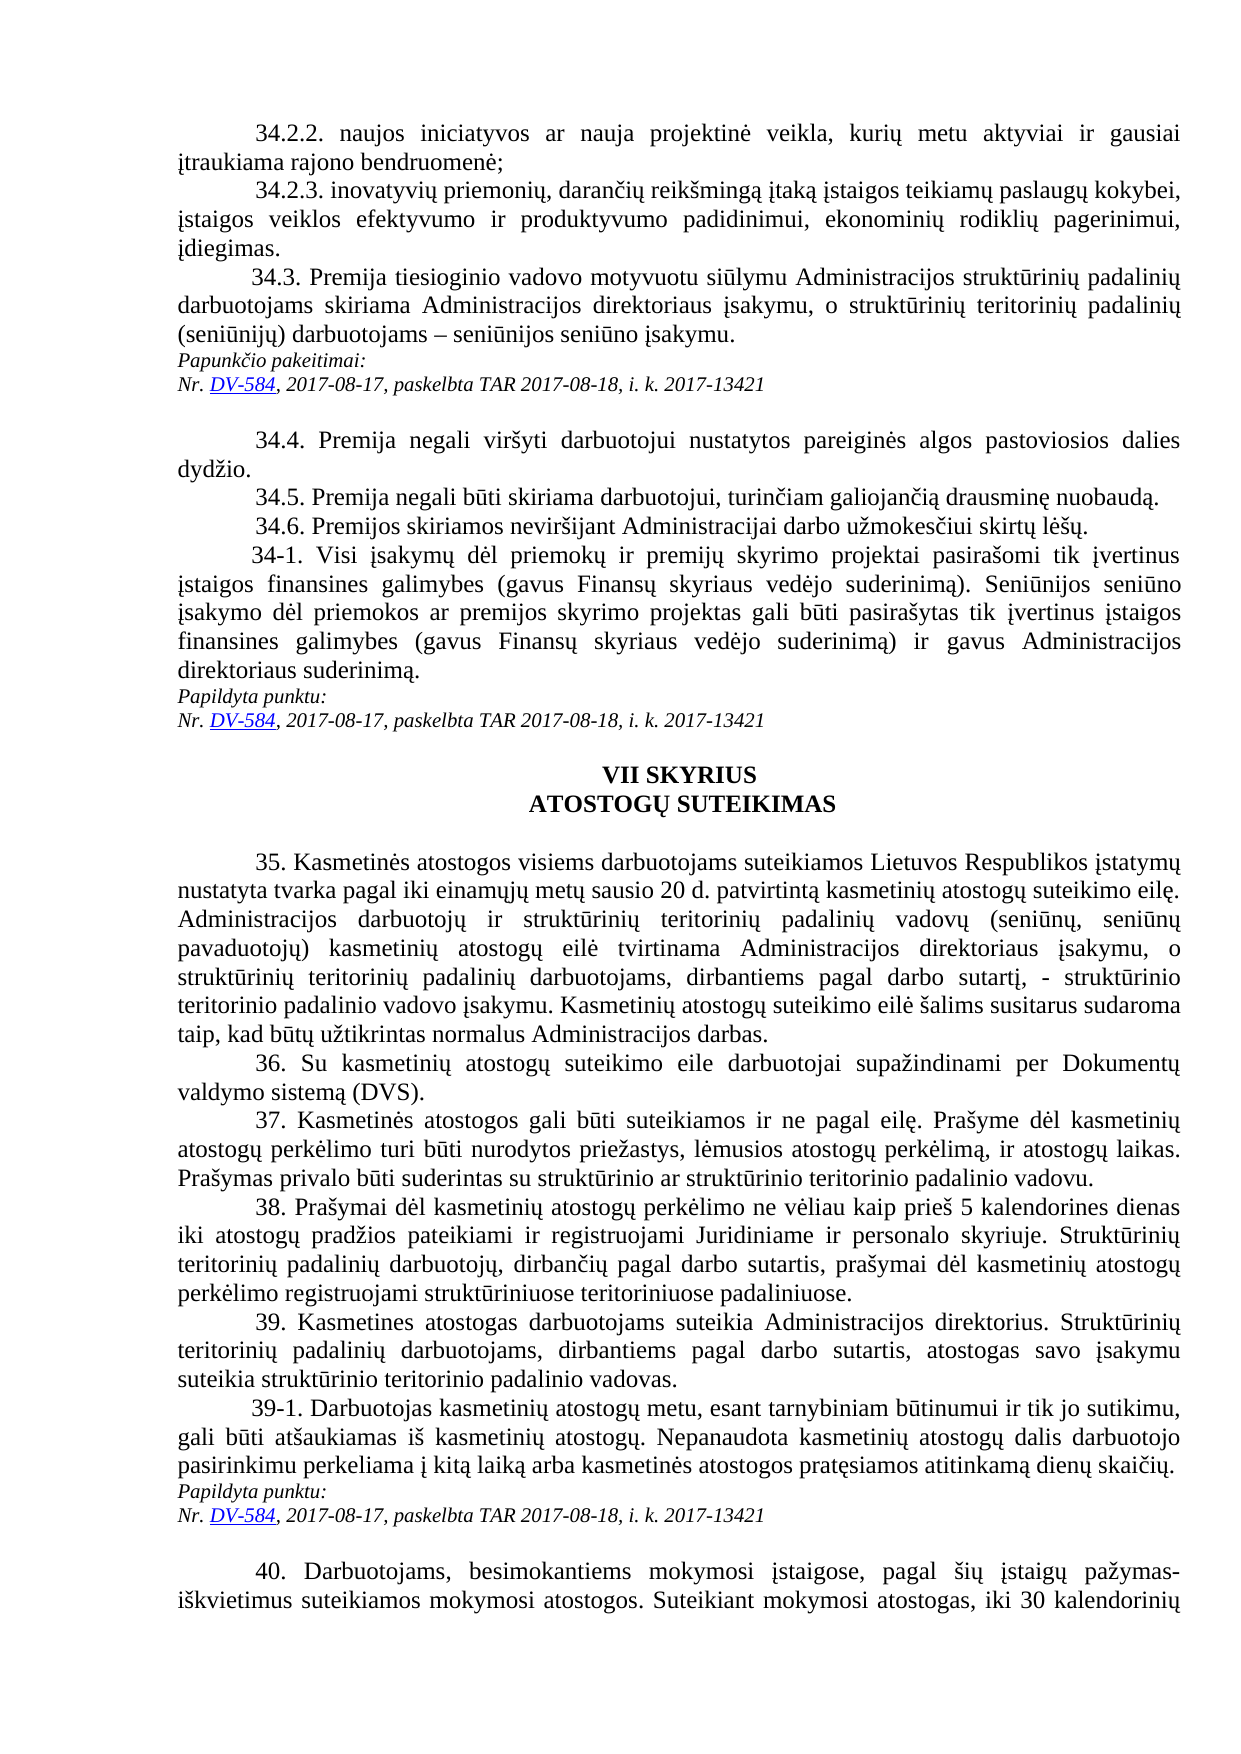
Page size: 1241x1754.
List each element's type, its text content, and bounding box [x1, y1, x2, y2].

text 34.6. Premijos skiriamos neviršijant Administracijai darbo užmokesčiui skirtų lėšų. [177, 511, 1181, 540]
text 34.4. Premija negali viršyti darbuotojui nustatytos pareiginės algos pastoviosios dalies dydžio. [177, 425, 1181, 482]
text Papunkčio pakeitimai: [177, 348, 1181, 372]
text 34-1. Visi įsakymų dėl priemokų ir premijų skyrimo projektai pasirašomi tik įvertinus įstaigos finansines galimybes (gavus Finansų skyriaus vedėjo suderinimą). Seniūnijos seniūno įsakymo dėl priemokos ar premijos skyrimo projektas gali būti pasirašytas tik įvertinus įstaigos finansines galimybes (gavus Finansų skyriaus vedėjo suderinimą) ir gavus Administracijos direktoriaus suderinimą. [177, 540, 1181, 684]
text 36. Su kasmetinių atostogų suteikimo eile darbuotojai supažindinami per Dokumentų valdymo sistemą (DVS). [177, 1048, 1181, 1106]
text Nr. DV-584, 2017-08-17, paskelbta TAR 2017-08-18, i. k. 2017-13421 [177, 708, 1181, 732]
text 34.3. Premija tiesioginio vadovo motyvuotu siūlymu Administracijos struktūrinių padalinių darbuotojams skiriama Administracijos direktoriaus įsakymu, o struktūrinių teritorinių padalinių (seniūnijų) darbuotojams – seniūnijos seniūno įsakymu. [177, 262, 1181, 348]
text VII skyrius [177, 761, 1181, 789]
text 34.2.2. naujos iniciatyvos ar nauja projektinė veikla, kurių metu aktyviai ir gausiai įtraukiama rajono bendruomenė; [177, 118, 1181, 176]
text 35. Kasmetinės atostogos visiems darbuotojams suteikiamos Lietuvos Respublikos įstatymų nustatyta tvarka pagal iki einamųjų metų sausio 20 d. patvirtintą kasmetinių atostogų suteikimo eilę. Administracijos darbuotojų ir struktūrinių teritorinių padalinių vadovų (seniūnų, seniūnų pavaduotojų) kasmetinių atostogų eilė tvirtinama Administracijos direktoriaus įsakymu, o struktūrinių teritorinių padalinių darbuotojams, dirbantiems pagal darbo sutartį, - struktūrinio teritorinio padalinio vadovo įsakymu. Kasmetinių atostogų suteikimo eilė šalims susitarus sudaroma taip, kad būtų užtikrintas normalus Administracijos darbas. [177, 847, 1181, 1048]
text 40. Darbuotojams, besimokantiems mokymosi įstaigose, pagal šių įstaigų pažymas-iškvietimus suteikiamos mokymosi atostogos. Suteikiant mokymosi atostogas, iki 30 kalendorinių [177, 1556, 1181, 1614]
text ATOSTOGŲ SUTEIKIMAS [177, 789, 1181, 818]
text 39. Kasmetines atostogas darbuotojams suteikia Administracijos direktorius. Struktūrinių teritorinių padalinių darbuotojams, dirbantiems pagal darbo sutartis, atostogas savo įsakymu suteikia struktūrinio teritorinio padalinio vadovas. [177, 1307, 1181, 1393]
text Papildyta punktu: [177, 684, 1181, 708]
text 34.2.3. inovatyvių priemonių, darančių reikšmingą įtaką įstaigos teikiamų paslaugų kokybei, įstaigos veiklos efektyvumo ir produktyvumo padidinimui, ekonominių rodiklių pagerinimui, įdiegimas. [177, 176, 1181, 262]
text Papildyta punktu: [177, 1479, 1181, 1503]
text 38. Prašymai dėl kasmetinių atostogų perkėlimo ne vėliau kaip prieš 5 kalendorines dienas iki atostogų pradžios pateikiami ir registruojami Juridiniame ir personalo skyriuje. Struktūrinių teritorinių padalinių darbuotojų, dirbančių pagal darbo sutartis, prašymai dėl kasmetinių atostogų perkėlimo registruojami struktūriniuose teritoriniuose padaliniuose. [177, 1192, 1181, 1307]
text 34.5. Premija negali būti skiriama darbuotojui, turinčiam galiojančią drausminę nuobaudą. [177, 482, 1181, 511]
text Nr. DV-584, 2017-08-17, paskelbta TAR 2017-08-18, i. k. 2017-13421 [177, 1503, 1181, 1527]
text 39-1. Darbuotojas kasmetinių atostogų metu, esant tarnybiniam būtinumui ir tik jo sutikimu, gali būti atšaukiamas iš kasmetinių atostogų. Nepanaudota kasmetinių atostogų dalis darbuotojo pasirinkimu perkeliama į kitą laiką arba kasmetinės atostogos pratęsiamos atitinkamą dienų skaičių. [177, 1393, 1181, 1479]
text 37. Kasmetinės atostogos gali būti suteikiamos ir ne pagal eilę. Prašyme dėl kasmetinių atostogų perkėlimo turi būti nurodytos priežastys, lėmusios atostogų perkėlimą, ir atostogų laikas. Prašymas privalo būti suderintas su struktūrinio ar struktūrinio teritorinio padalinio vadovu. [177, 1106, 1181, 1192]
text Nr. DV-584, 2017-08-17, paskelbta TAR 2017-08-18, i. k. 2017-13421 [177, 372, 1181, 396]
